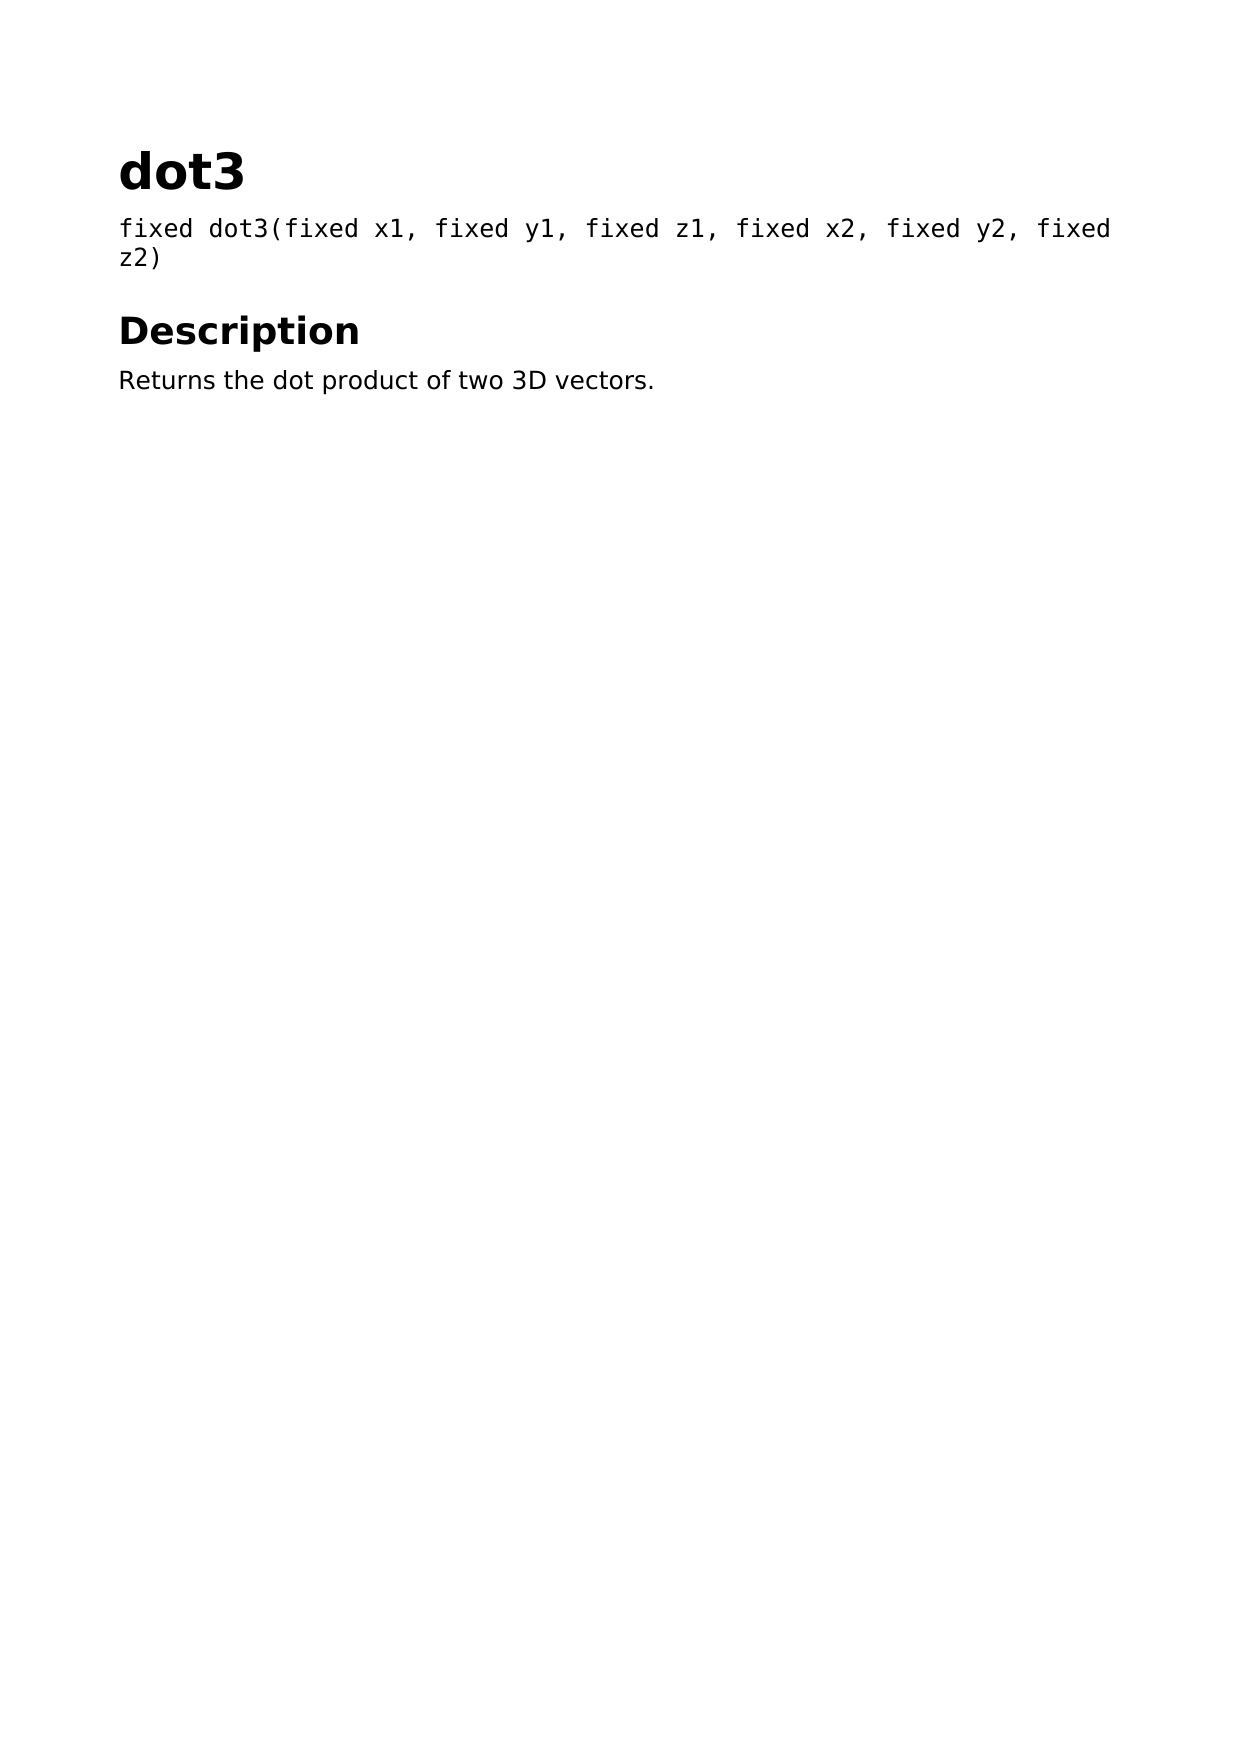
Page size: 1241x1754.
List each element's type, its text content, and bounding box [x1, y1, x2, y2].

subtitle Description [118, 310, 1122, 353]
text Returns the dot product of two 3D vectors. [118, 366, 1122, 395]
subtitle dot3 [118, 143, 1122, 201]
text fixed dot3(fixed x1, fixed y1, fixed z1, fixed x2, fixed y2, fixed z2) [118, 214, 1122, 272]
